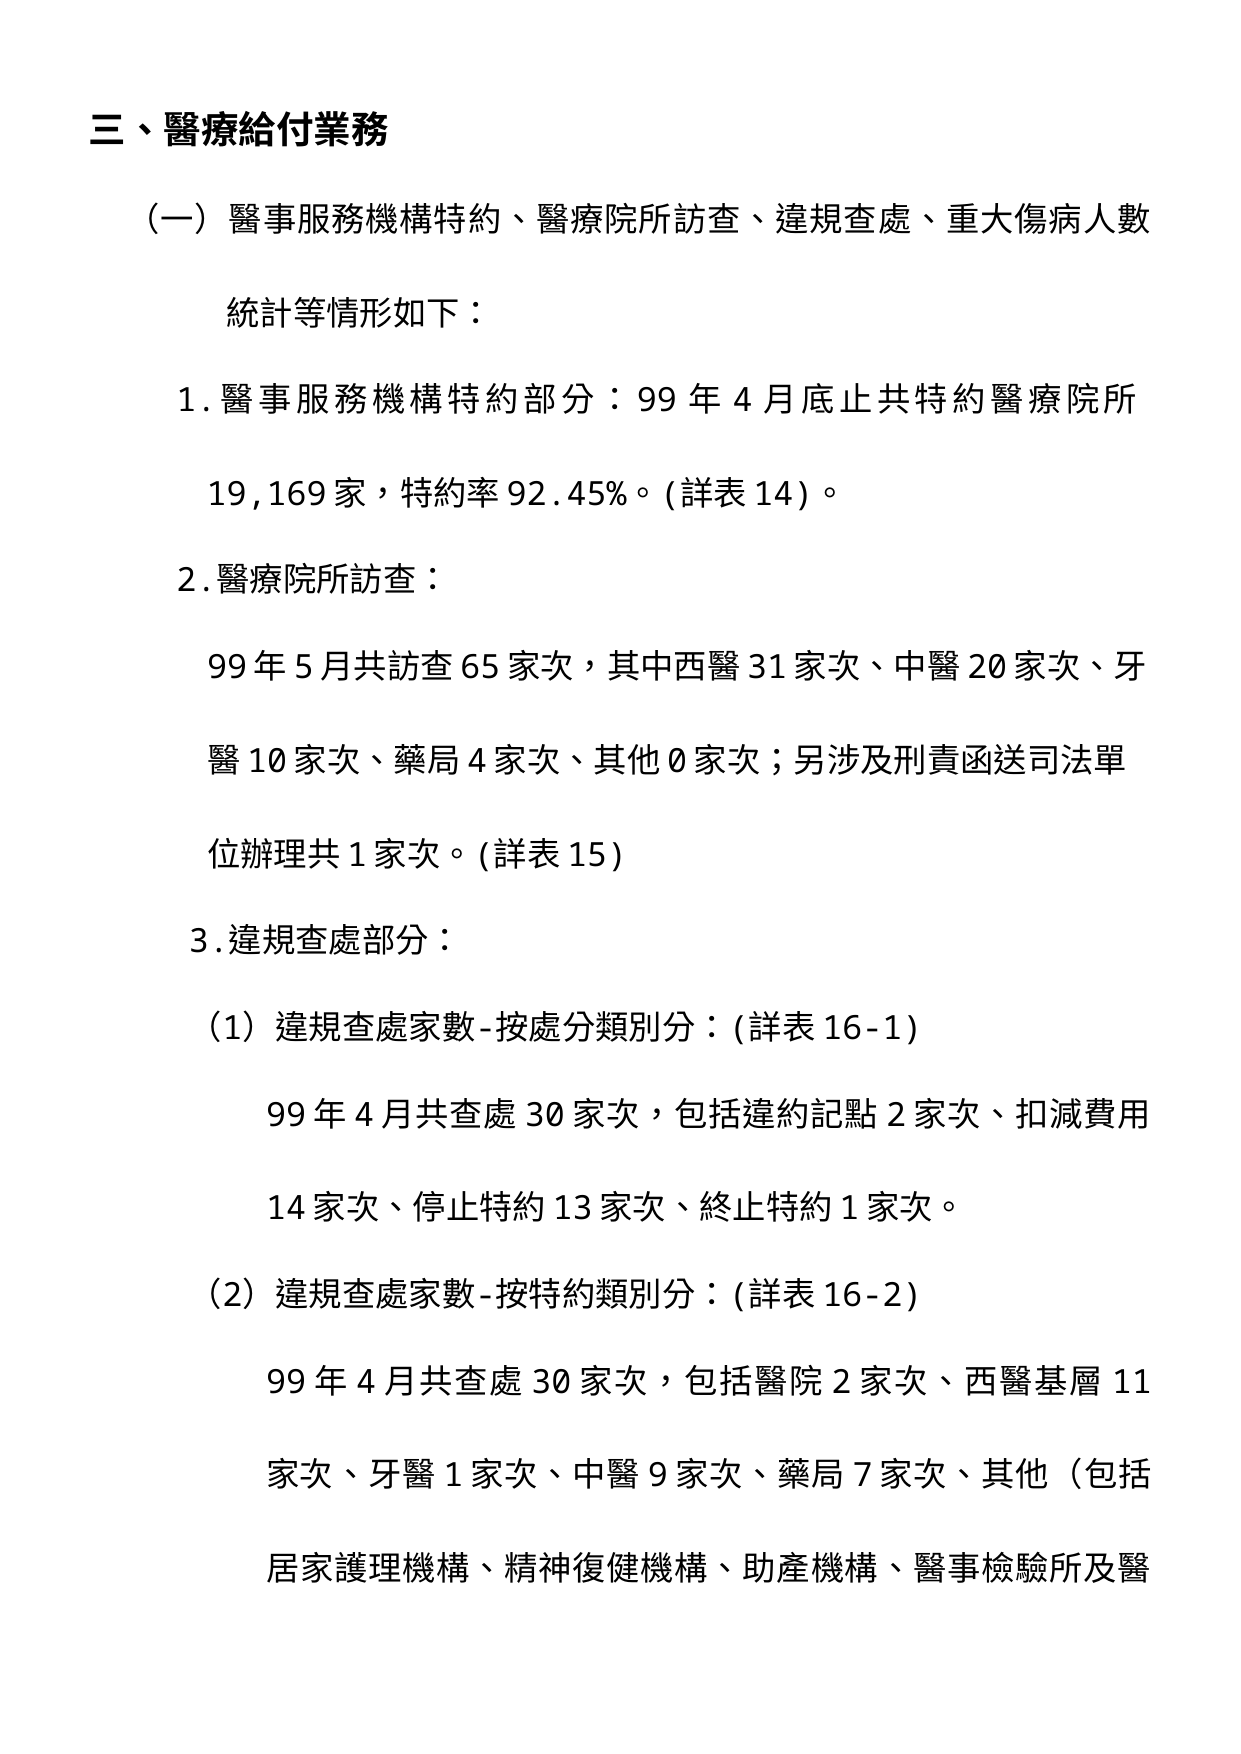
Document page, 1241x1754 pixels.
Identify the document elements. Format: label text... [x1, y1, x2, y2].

text 99年4月共查處30家次，包括違約記點2家次、扣減費用14家次、停止特約13家次、終止特約1家次。 [266, 1070, 1152, 1226]
text 3.違規查處部分： [189, 897, 1152, 959]
text （一）醫事服務機構特約、醫療院所訪查、違規查處、重大傷病人數統計等情形如下： [126, 175, 1152, 331]
text （1）違規查處家數-按處分類別分：(詳表16-1) [189, 983, 1152, 1046]
text 99年5月共訪查65家次，其中西醫31家次、中醫20家次、牙醫10家次、藥局4家次、其他0家次；另涉及刑責函送司法單位辦理共1家次。(詳表15) [207, 622, 1152, 872]
text 1.醫事服務機構特約部分：99年4月底止共特約醫療院所19,169家，特約率92.45%。(詳表14)。 [176, 355, 1137, 512]
text 三、醫療給付業務 [89, 85, 1152, 148]
text 99年4月共查處30家次，包括醫院2家次、西醫基層11家次、牙醫1家次、中醫9家次、藥局7家次、其他（包括居家護理機構、精神復健機構、助產機構、醫事檢驗所及醫 [266, 1337, 1152, 1587]
text 2.醫療院所訪查： [176, 536, 1137, 598]
text （2）違規查處家數-按特約類別分：(詳表16-2) [189, 1250, 1152, 1313]
